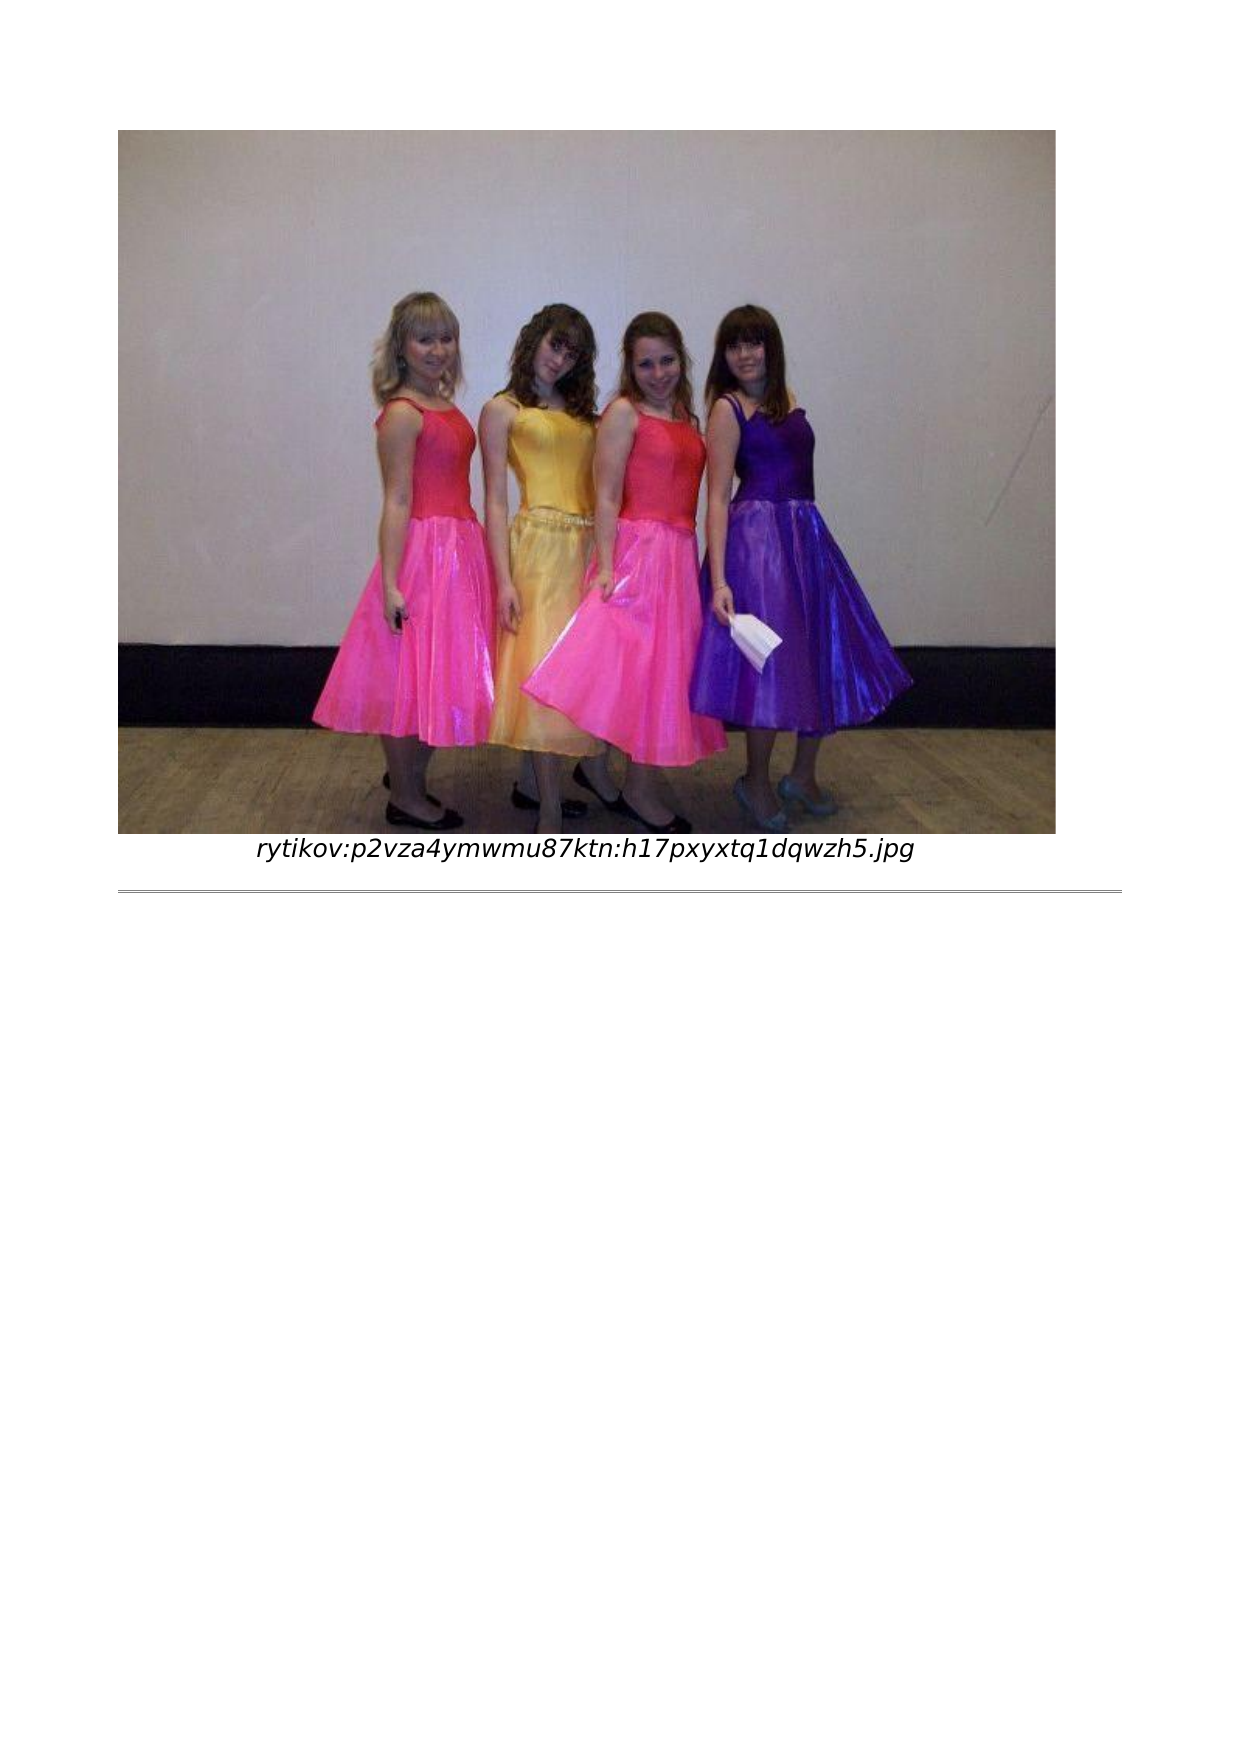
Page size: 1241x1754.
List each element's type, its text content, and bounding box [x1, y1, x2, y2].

picture [118, 130, 1056, 834]
text rytikov:p2vza4ymwmu87ktn:h17pxyxtq1dqwzh5.jpg [118, 834, 1056, 863]
